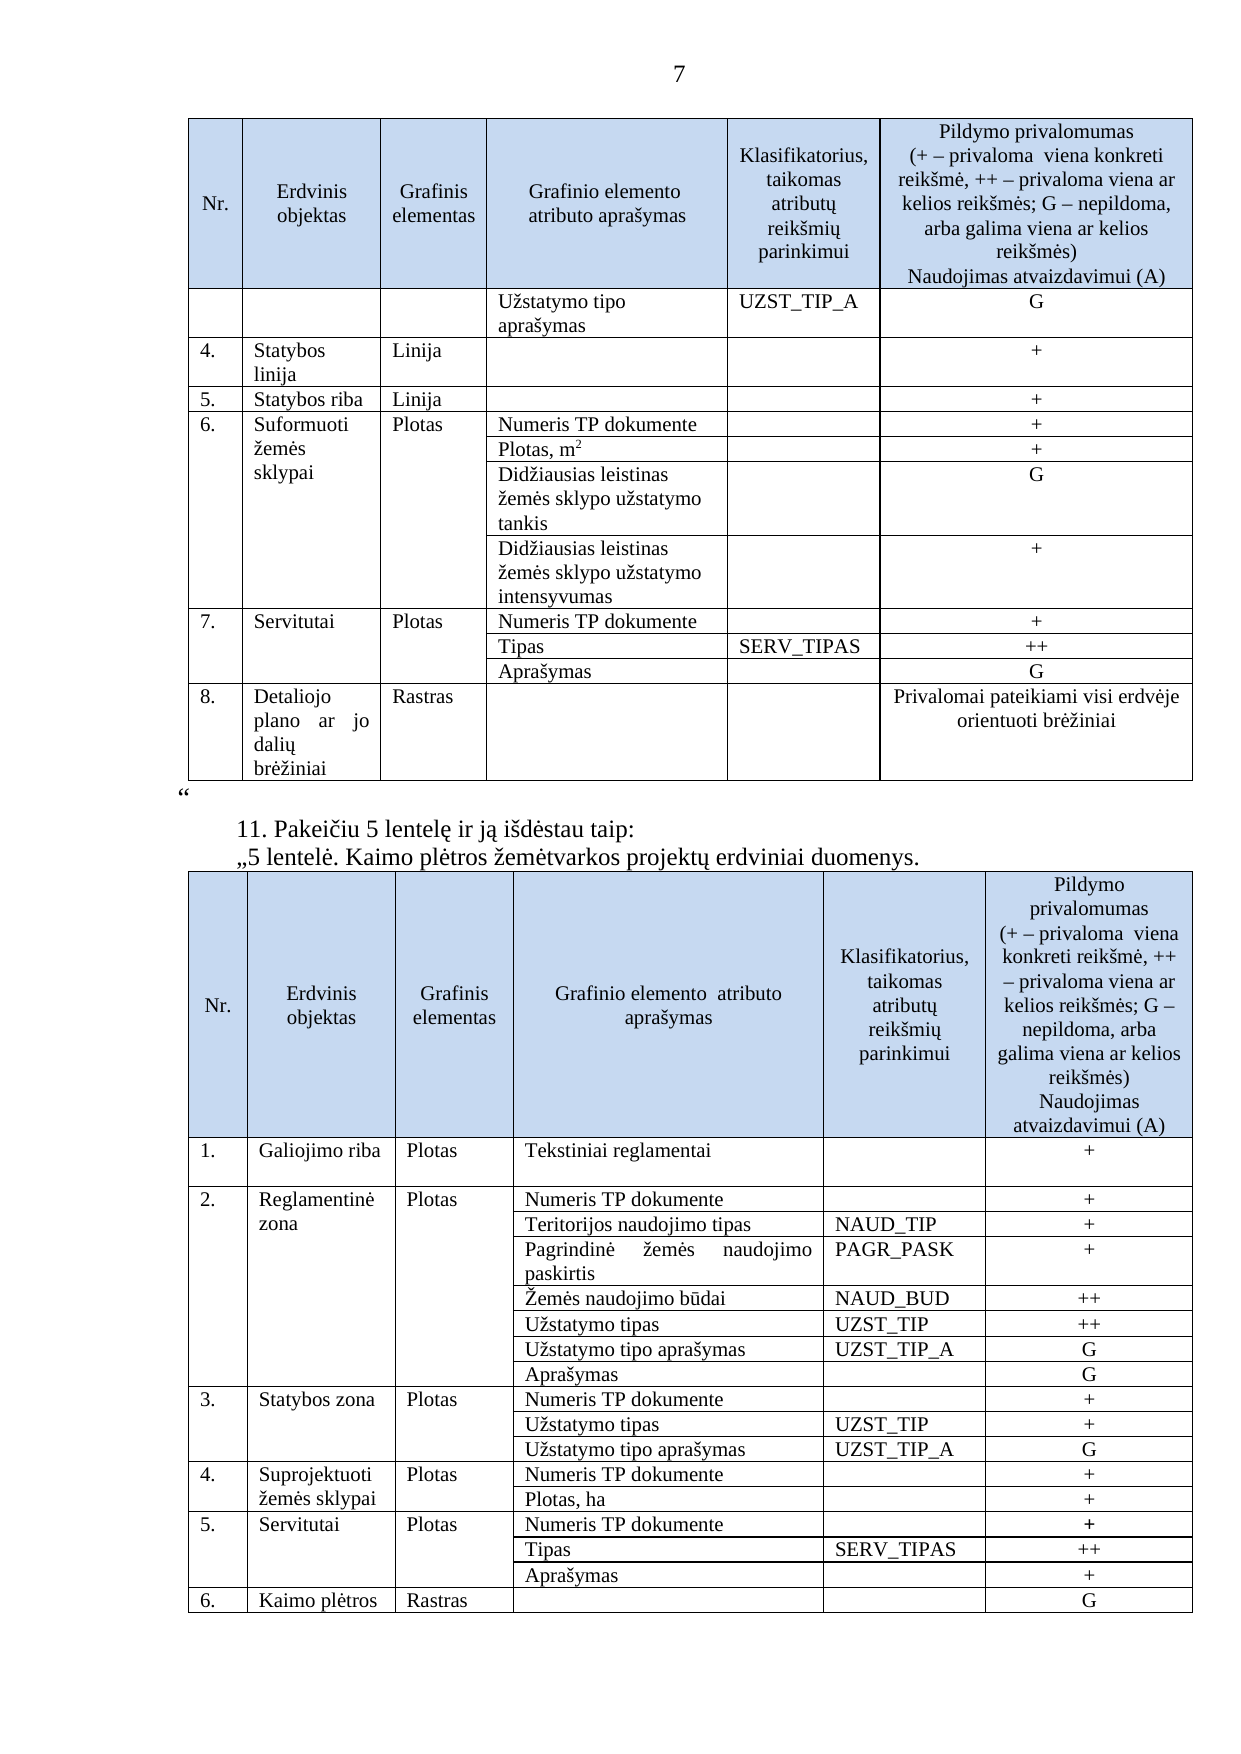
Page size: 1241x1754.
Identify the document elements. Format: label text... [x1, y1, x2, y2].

table_cell Didžiausias leistinas žemės sklypo užstatymo intensyvumas [487, 536, 727, 608]
table_cell Plotas [396, 1512, 513, 1587]
text “ [177, 781, 1181, 814]
table_cell [728, 462, 879, 534]
table_cell [728, 659, 879, 683]
table_cell Rastras [396, 1588, 513, 1612]
table_cell [728, 536, 879, 608]
table_cell NAUD_BUD [824, 1286, 985, 1310]
table_cell [381, 289, 486, 337]
table_cell Užstatymo tipas [514, 1311, 823, 1336]
table_cell Pagrindinė žemės naudojimo paskirtis [514, 1237, 823, 1285]
table_cell Statybos zona [248, 1387, 395, 1461]
table_cell Aprašymas [487, 659, 727, 683]
table_cell [728, 437, 879, 461]
table_cell Privalomai pateikiami visi erdvėje orientuoti brėžiniai [881, 684, 1192, 780]
table_cell ++ [986, 1311, 1192, 1336]
table_cell Numeris TP dokumente [487, 412, 727, 436]
table_cell Rastras [381, 684, 486, 780]
table_cell [487, 338, 727, 386]
table_cell + [986, 1237, 1192, 1285]
table_header Nr. [189, 872, 247, 1137]
table_cell Numeris TP dokumente [514, 1387, 823, 1411]
table_cell G [986, 1588, 1192, 1612]
table_cell G [986, 1362, 1192, 1386]
table_cell G [881, 659, 1192, 683]
table_header Nr. [189, 119, 242, 288]
table_cell Numeris TP dokumente [487, 609, 727, 633]
table_cell + [881, 437, 1192, 461]
table_cell G [986, 1437, 1192, 1461]
table_cell Linija [381, 387, 486, 411]
table_cell UZST_TIP [824, 1311, 985, 1336]
table_cell [728, 412, 879, 436]
table_cell UZST_TIP_A [824, 1437, 985, 1461]
table_header Grafinis elementas [381, 119, 486, 288]
table_cell G [881, 462, 1192, 534]
table_cell PAGR_PASK [824, 1237, 985, 1285]
table_cell + [881, 412, 1192, 436]
table_header Grafinio elemento atributo aprašymas [487, 119, 727, 288]
table_header Pildymo privalomumas (+ – privaloma viena konkreti reikšmė, ++ – privaloma viena ar kelios reikšmės; G – nepildoma, arba galima viena ar kelios reikšmės) Naudojimas atvaizdavimui (A) [986, 872, 1192, 1137]
table_cell 6. [189, 412, 242, 608]
table_cell [728, 609, 879, 633]
table_cell 5. [189, 387, 242, 411]
table_cell Numeris TP dokumente [514, 1187, 823, 1211]
table_cell + [986, 1212, 1192, 1236]
table_cell + [986, 1387, 1192, 1411]
table_header Erdvinis objektas [248, 872, 395, 1137]
table_cell Suformuoti žemės sklypai [243, 412, 380, 608]
table_cell Plotas [381, 609, 486, 683]
table_cell + [881, 338, 1192, 386]
table_cell [728, 684, 879, 780]
table_cell [824, 1588, 985, 1612]
table_cell + [881, 387, 1192, 411]
table_cell [824, 1187, 985, 1211]
table_cell Suprojektuoti žemės sklypai [248, 1462, 395, 1511]
table_cell [824, 1462, 985, 1486]
table_cell Tipas [514, 1538, 823, 1561]
table_header Grafinis elementas [396, 872, 513, 1137]
table_cell Aprašymas [514, 1362, 823, 1386]
table_cell 4. [189, 338, 242, 386]
table_cell UZST_TIP_A [728, 289, 879, 337]
table_cell Plotas [381, 412, 486, 608]
table_cell ++ [881, 634, 1192, 658]
table_cell Žemės naudojimo būdai [514, 1286, 823, 1310]
table_cell 4. [189, 1462, 247, 1511]
table_cell Aprašymas [514, 1563, 823, 1587]
table_header Pildymo privalomumas (+ – privaloma viena konkreti reikšmė, ++ – privaloma viena ar kelios reikšmės; G – nepildoma, arba galima viena ar kelios reikšmės) Naudojimas atvaizdavimui (A) [881, 119, 1192, 288]
table_cell Kaimo plėtros [248, 1588, 395, 1612]
table_cell UZST_TIP [824, 1412, 985, 1436]
table_cell [824, 1563, 985, 1587]
table_cell Teritorijos naudojimo tipas [514, 1212, 823, 1236]
table_cell + [986, 1462, 1192, 1486]
table_cell 6. [189, 1588, 247, 1612]
table_header Grafinio elemento atributo aprašymas [514, 872, 823, 1137]
table_cell Plotas, ha [514, 1487, 823, 1511]
table_cell NAUD_TIP [824, 1212, 985, 1236]
table_cell 2. [189, 1187, 247, 1386]
table_cell Užstatymo tipo aprašymas [487, 289, 727, 337]
table_cell UZST_TIP_A [824, 1337, 985, 1361]
table_cell G [881, 289, 1192, 337]
text 11. Pakeičiu 5 lentelę ir ją išdėstau taip: [236, 814, 1181, 842]
table_cell [824, 1387, 985, 1411]
table_cell [824, 1487, 985, 1511]
table_cell Detaliojo plano ar jo dalių brėžiniai [243, 684, 380, 780]
table_cell [824, 1138, 985, 1186]
table_cell G [986, 1337, 1192, 1361]
table_cell ++ [986, 1538, 1192, 1561]
table_cell + [986, 1138, 1192, 1186]
table_header Klasifikatorius, taikomas atributų reikšmių parinkimui [728, 119, 879, 288]
table_cell [487, 387, 727, 411]
table_cell 7. [189, 609, 242, 683]
table_header Erdvinis objektas [243, 119, 380, 288]
table_cell Tekstiniai reglamentai [514, 1138, 823, 1186]
table_cell SERV_TIPAS [728, 634, 879, 658]
table_cell Linija [381, 338, 486, 386]
table_cell Servitutai [243, 609, 380, 683]
table_cell Tipas [487, 634, 727, 658]
table_header Klasifikatorius, taikomas atributų reikšmių parinkimui [824, 872, 985, 1137]
table_cell + [986, 1512, 1192, 1536]
table_cell [487, 684, 727, 780]
table_cell SERV_TIPAS [824, 1538, 985, 1561]
table_cell [728, 387, 879, 411]
table_cell [728, 338, 879, 386]
table_cell Numeris TP dokumente [514, 1512, 823, 1536]
table_cell Plotas, m2 [487, 437, 727, 461]
table_cell 5. [189, 1512, 247, 1587]
table_cell Reglamentinė zona [248, 1187, 395, 1386]
table_cell 8. [189, 684, 242, 780]
table_cell [824, 1512, 985, 1536]
table_cell 1. [189, 1138, 247, 1186]
table_cell [514, 1588, 823, 1612]
table_cell [189, 289, 242, 337]
table_cell 3. [189, 1387, 247, 1461]
table_cell Didžiausias leistinas žemės sklypo užstatymo tankis [487, 462, 727, 534]
table_cell Užstatymo tipo aprašymas [514, 1337, 823, 1361]
table_cell [243, 289, 380, 337]
table_cell + [986, 1563, 1192, 1587]
table_cell Plotas [396, 1187, 513, 1386]
table_cell + [881, 536, 1192, 608]
table_cell + [986, 1187, 1192, 1211]
table_cell + [986, 1412, 1192, 1436]
table_cell Statybos linija [243, 338, 380, 386]
table_cell Užstatymo tipo aprašymas [514, 1437, 823, 1461]
table_cell Statybos riba [243, 387, 380, 411]
table_cell Plotas [396, 1138, 513, 1186]
table_cell ++ [986, 1286, 1192, 1310]
table_cell Plotas [396, 1387, 513, 1461]
text „5 lentelė. Kaimo plėtros žemėtvarkos projektų erdviniai duomenys. [236, 842, 1181, 871]
table_cell [824, 1362, 985, 1386]
table_cell Plotas [396, 1462, 513, 1511]
table_cell + [986, 1487, 1192, 1511]
table_cell Užstatymo tipas [514, 1412, 823, 1436]
table_cell Servitutai [248, 1512, 395, 1587]
table_cell Numeris TP dokumente [514, 1462, 823, 1486]
table_cell Galiojimo riba [248, 1138, 395, 1186]
table_cell + [881, 609, 1192, 633]
